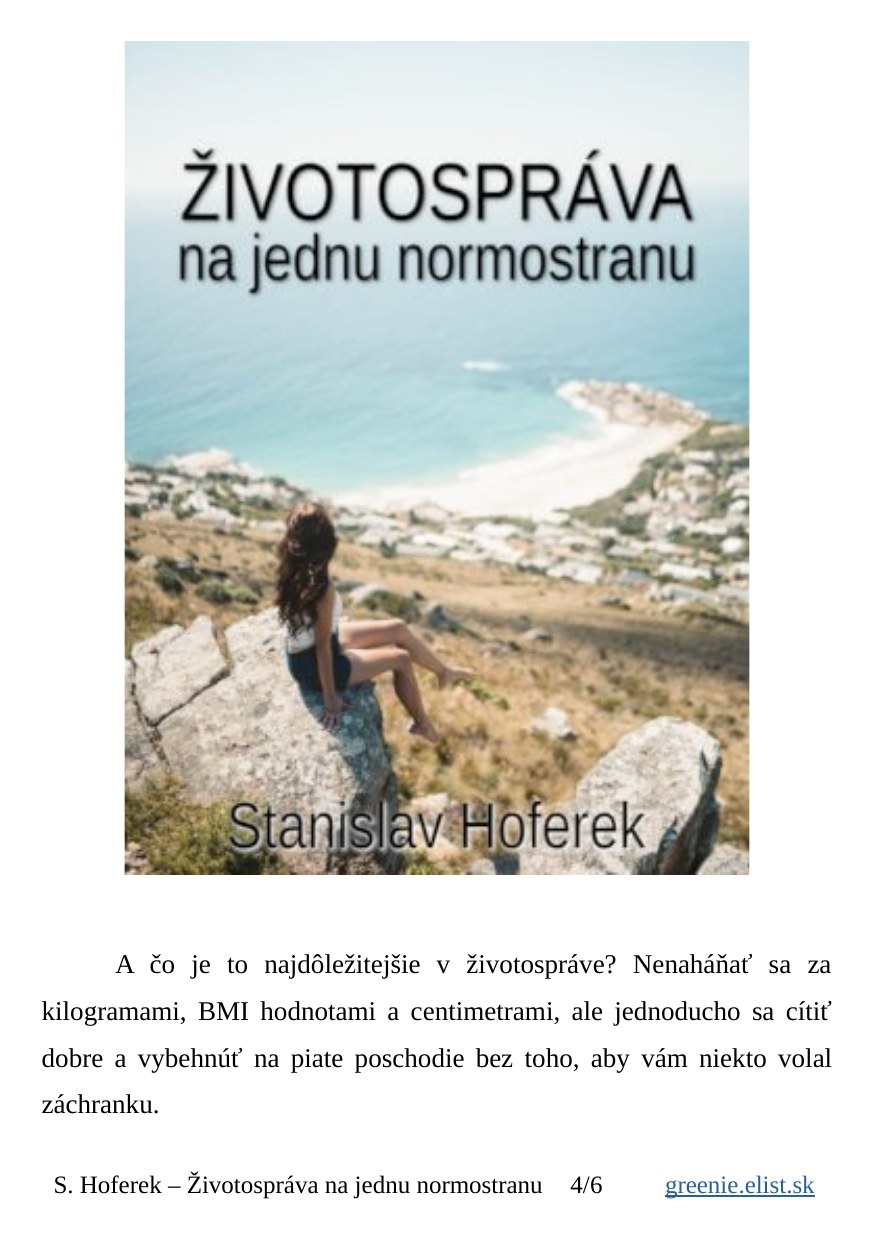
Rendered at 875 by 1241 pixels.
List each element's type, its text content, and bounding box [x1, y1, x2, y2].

text A čo je to najdôležitejšie v životospráve? Nenaháňať sa za kilogramami, BMI hodnotami a centimetrami, ale jednoducho sa cítiť dobre a vybehnúť na piate poschodie bez toho, aby vám niekto volal záchranku. [41, 949, 833, 1120]
picture [124, 41, 750, 875]
